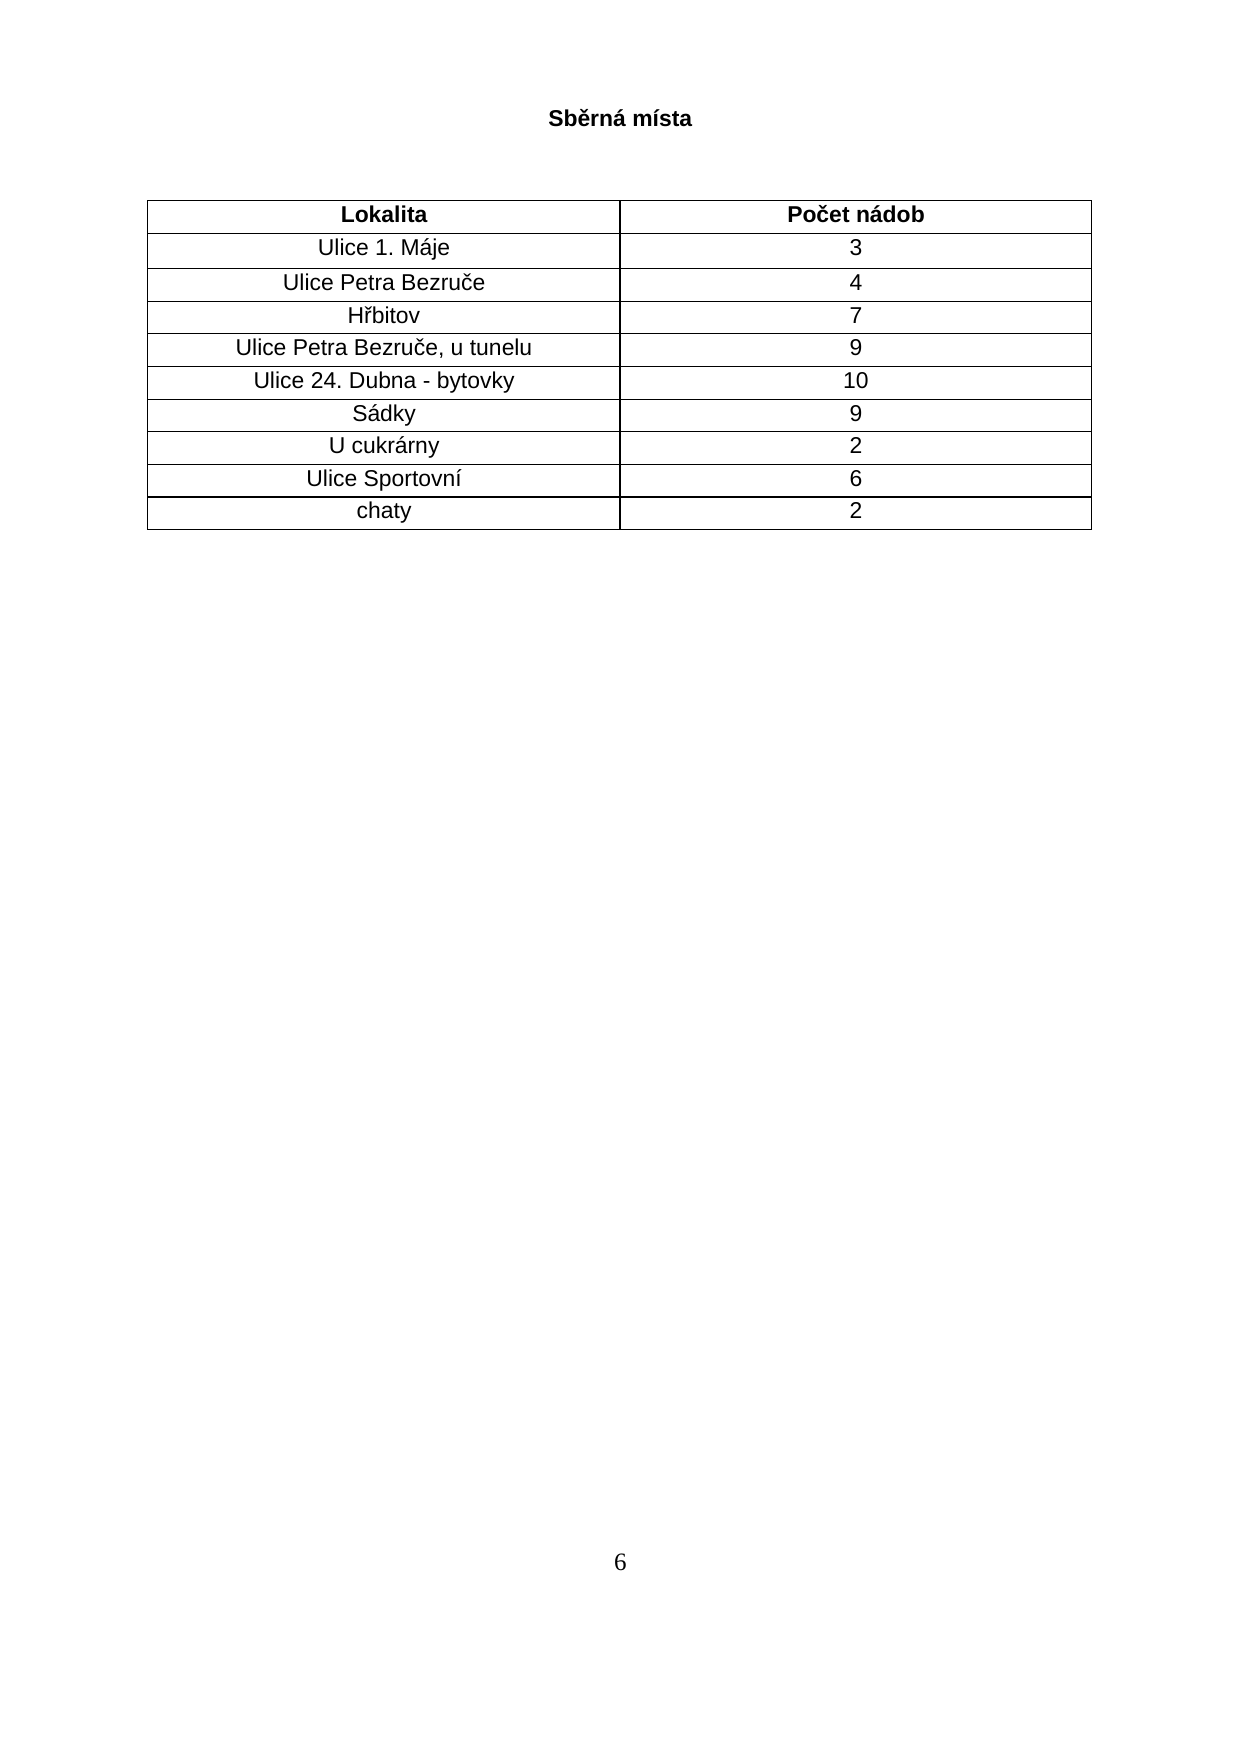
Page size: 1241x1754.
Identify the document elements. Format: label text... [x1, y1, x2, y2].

table_cell 9 [621, 400, 1091, 431]
table_cell Sádky [148, 400, 619, 431]
table_cell Ulice Petra Bezruče [148, 269, 619, 301]
table_cell 7 [621, 302, 1091, 333]
table_cell chaty [148, 498, 619, 529]
table_cell Ulice 24. Dubna - bytovky [148, 367, 619, 398]
table_cell 6 [621, 465, 1091, 496]
table_header Počet nádob [621, 201, 1091, 233]
table_header Lokalita [148, 201, 619, 233]
text Sběrná místa [148, 105, 1092, 132]
table_cell Hřbitov [148, 302, 619, 333]
table_cell Ulice Petra Bezruče, u tunelu [148, 334, 619, 366]
table_cell 4 [621, 269, 1091, 301]
table_cell U cukrárny [148, 432, 619, 464]
table_cell Ulice Sportovní [148, 465, 619, 496]
table_cell 9 [621, 334, 1091, 366]
table_cell Ulice 1. Máje [148, 234, 619, 268]
table_cell 2 [621, 432, 1091, 464]
table_cell 3 [621, 234, 1091, 268]
table_cell 2 [621, 498, 1091, 529]
table_cell 10 [621, 367, 1091, 398]
